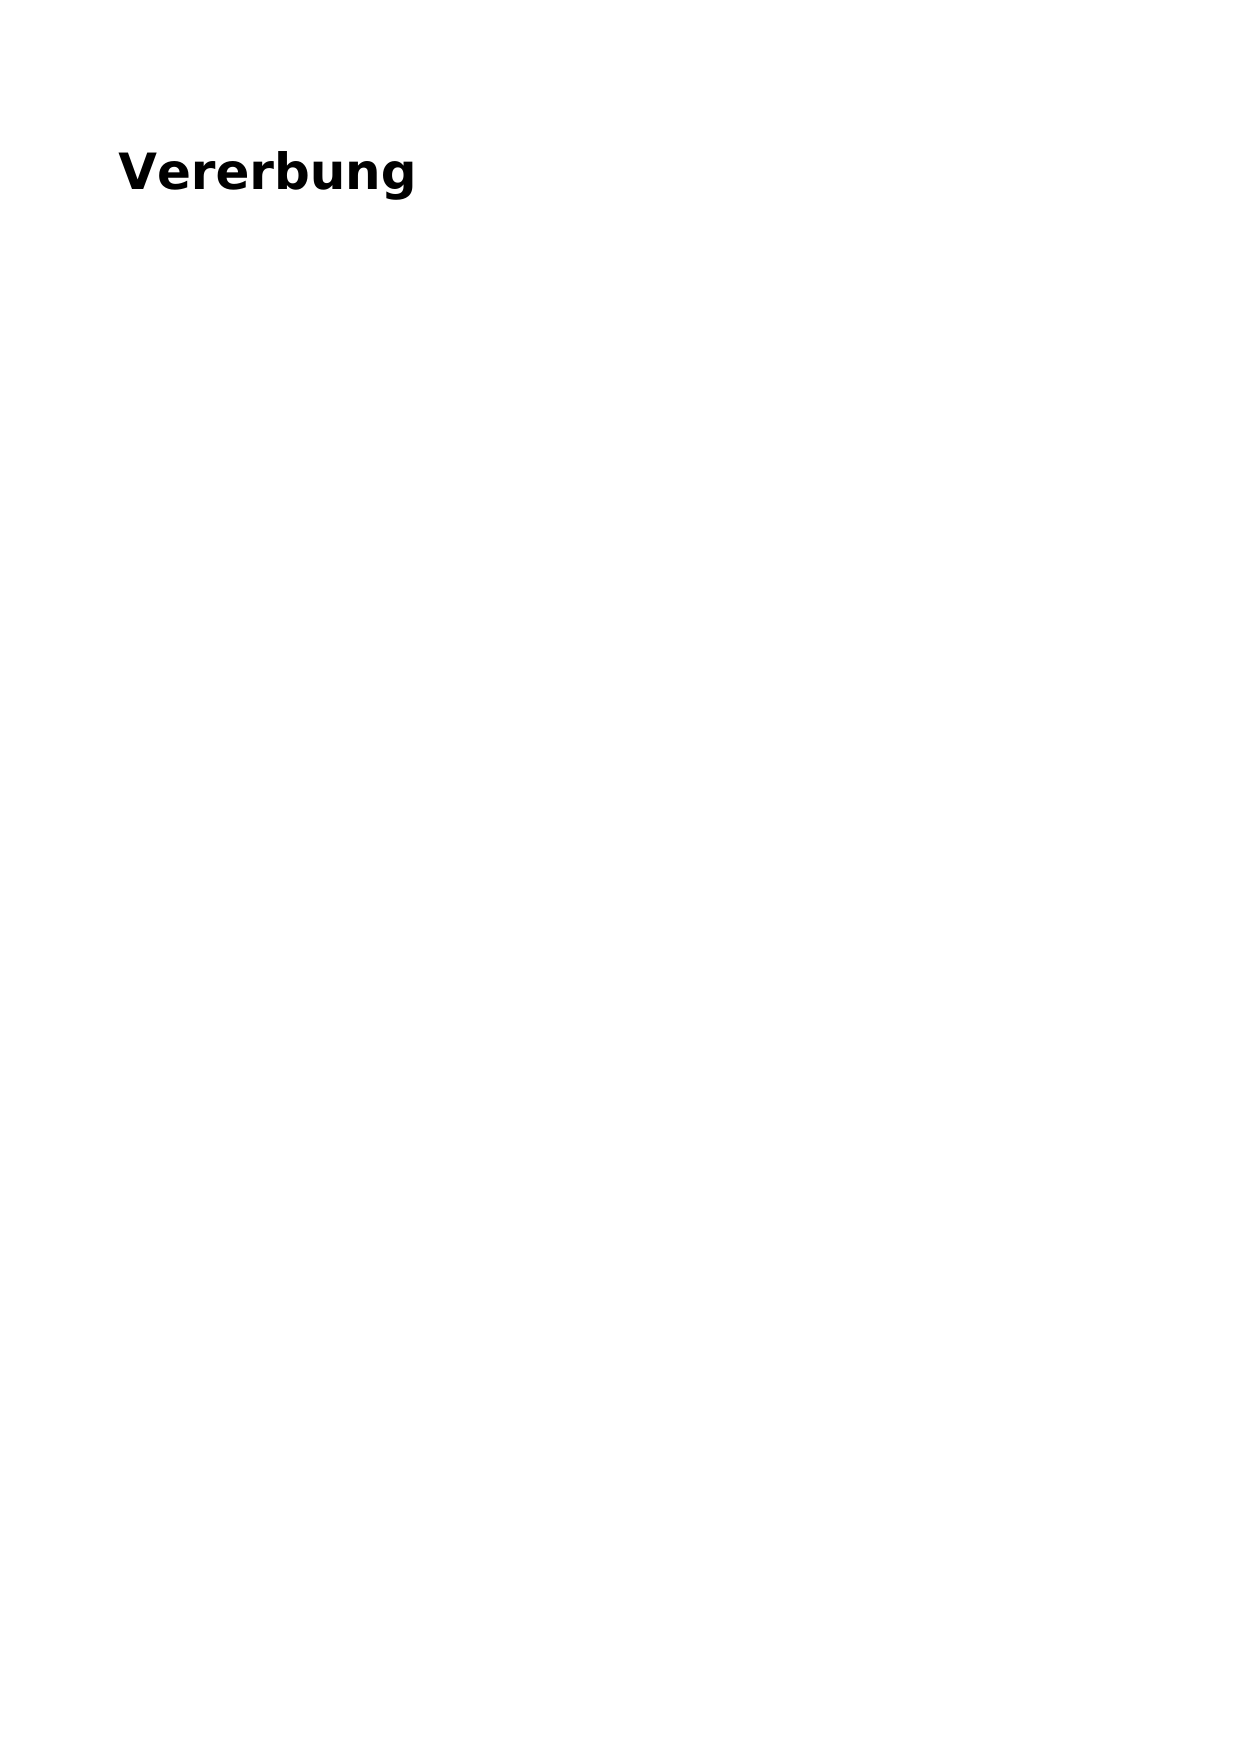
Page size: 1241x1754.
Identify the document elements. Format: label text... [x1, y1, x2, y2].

subtitle Vererbung [118, 143, 1122, 201]
